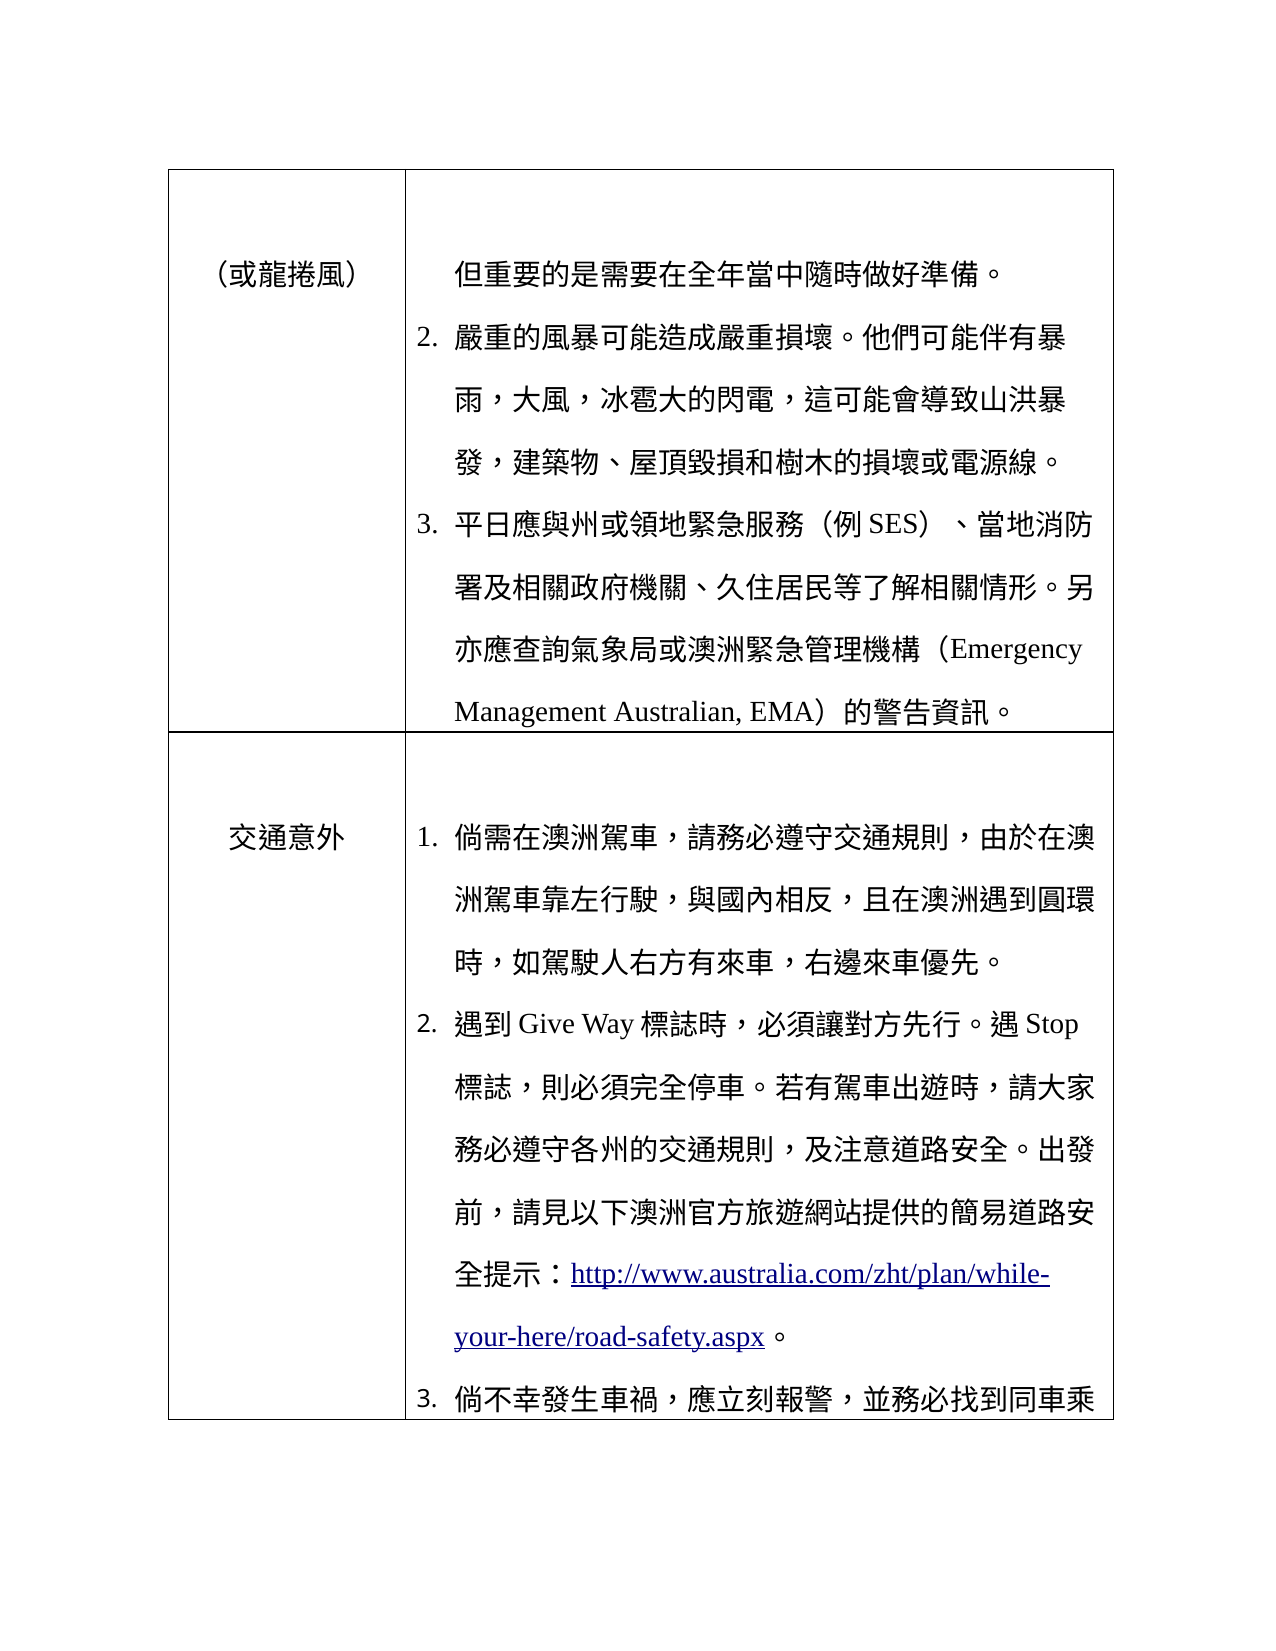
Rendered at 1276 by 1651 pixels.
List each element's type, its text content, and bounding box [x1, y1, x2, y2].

table_cell 但重要的是需要在全年當中隨時做好準備。 嚴重的風暴可能造成嚴重損壞。他們可能伴有暴雨，大風，冰雹大的閃電，這可能會導致山洪暴發，建築物、屋頂毀損和樹木的損壞或電源線。 平日應與州或領地緊急服務（例SES）、當地消防署及相關政府機關、久住居民等了解相關情形。另亦應查詢氣象局或澳洲緊急管理機構（Emergency Management Australian, EMA）的警告資訊。 [406, 170, 1113, 731]
table_cell 交通意外 [169, 733, 405, 1419]
table_cell （或龍捲風） [169, 170, 405, 731]
table_cell 倘需在澳洲駕車，請務必遵守交通規則，由於在澳洲駕車靠左行駛，與國內相反，且在澳洲遇到圓環時，如駕駛人右方有來車，右邊來車優先。 遇到Give Way標誌時，必須讓對方先行。遇Stop標誌，則必須完全停車。若有駕車出遊時，請大家務必遵守各州的交通規則，及注意道路安全。出發前，請見以下澳洲官方旅遊網站提供的簡易道路安全提示：http://www.australia.com/zht/plan/while-your-here/road-safety.aspx。 倘不幸發生車禍，應立刻報警，並務必找到同車乘 [406, 733, 1113, 1419]
